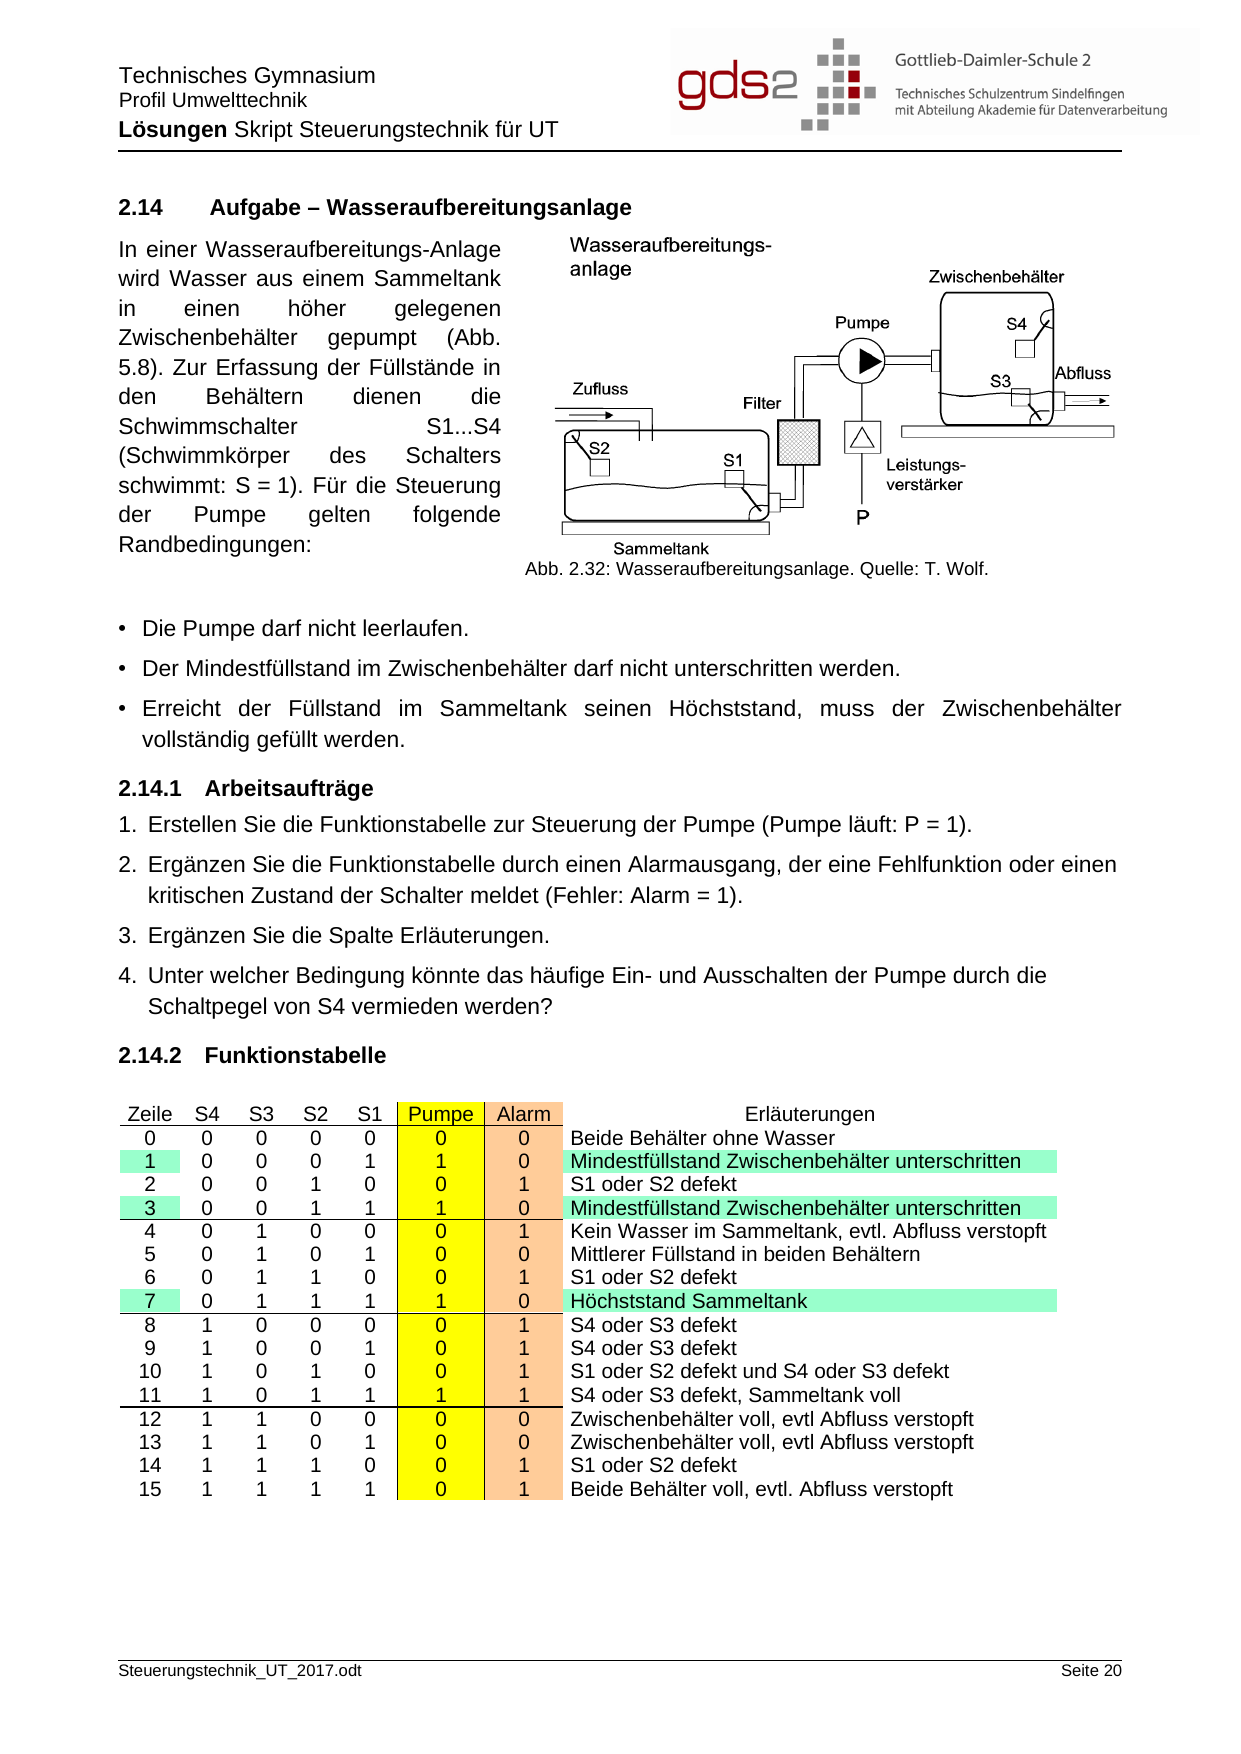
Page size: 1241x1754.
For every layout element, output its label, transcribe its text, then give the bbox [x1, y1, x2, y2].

table_cell 13 [120, 1431, 180, 1454]
table_cell 1 [343, 1150, 397, 1173]
subtitle Aufgabe – Wasseraufbereitungsanlage [118, 195, 1122, 220]
picture [554, 233, 1115, 559]
table_cell S1 oder S2 defekt und S4 oder S3 defekt [563, 1360, 1057, 1383]
table_cell 9 [120, 1337, 180, 1360]
table_cell 1 [180, 1314, 234, 1337]
table_cell 1 [343, 1196, 397, 1219]
table_cell 0 [398, 1220, 484, 1243]
table_cell 0 [289, 1431, 343, 1454]
table_cell 0 [485, 1126, 563, 1150]
table_header S1 [343, 1102, 397, 1125]
table_cell 0 [398, 1314, 484, 1337]
table_cell 0 [398, 1408, 484, 1431]
table_cell 0 [398, 1477, 484, 1500]
table_cell 1 [485, 1266, 563, 1289]
table_cell 0 [289, 1126, 343, 1150]
table_cell 1 [180, 1431, 234, 1454]
table_header Pumpe [398, 1102, 484, 1125]
table_cell 1 [398, 1150, 484, 1173]
picture [670, 28, 1201, 135]
table_cell 0 [289, 1150, 343, 1173]
table_header Alarm [485, 1102, 563, 1125]
table_cell 1 [485, 1337, 563, 1360]
list Die Pumpe darf nicht leerlaufen. [118, 611, 1122, 642]
table_cell S4 oder S3 defekt [563, 1313, 1057, 1337]
table_cell 0 [485, 1289, 563, 1312]
list Der Mindestfüllstand im Zwischenbehälter darf nicht unterschritten werden. [118, 652, 1122, 682]
table_cell S1 oder S2 defekt [563, 1173, 1057, 1196]
table_cell 1 [343, 1289, 397, 1312]
table_cell 1 [234, 1289, 288, 1312]
table_cell Mindestfüllstand Zwischenbehälter unterschritten [563, 1196, 1057, 1219]
subtitle Arbeitsaufträge [118, 776, 1122, 801]
table_cell 1 [343, 1477, 397, 1500]
table_cell 4 [120, 1220, 180, 1243]
table_cell 2 [120, 1173, 180, 1196]
table_cell 1 [234, 1243, 288, 1266]
table_cell 1 [234, 1266, 288, 1289]
table_cell 0 [234, 1360, 288, 1383]
table_cell Höchststand Sammeltank [563, 1289, 1057, 1312]
table_cell 0 [234, 1196, 288, 1219]
table_cell 14 [120, 1454, 180, 1477]
table_cell 0 [485, 1150, 563, 1173]
table_cell 1 [343, 1243, 397, 1266]
table_cell 15 [120, 1477, 180, 1500]
table_cell 0 [343, 1454, 397, 1477]
table_cell 1 [234, 1454, 288, 1477]
table_header S3 [234, 1102, 288, 1125]
table_header Erläuterungen [563, 1102, 1057, 1125]
list Erstellen Sie die Funktionstabelle zur Steuerung der Pumpe (Pumpe läuft: P = 1). [118, 808, 1122, 839]
table_cell 0 [234, 1173, 288, 1196]
table_cell 0 [343, 1266, 397, 1289]
table_cell 0 [398, 1243, 484, 1266]
table_cell 1 [485, 1477, 563, 1500]
table_cell 0 [180, 1289, 234, 1312]
table_cell 1 [343, 1431, 397, 1454]
table_cell 0 [343, 1408, 397, 1431]
table_cell 7 [120, 1289, 180, 1312]
table_cell 1 [234, 1408, 288, 1431]
table_cell 1 [180, 1408, 234, 1431]
list Erreicht der Füllstand im Sammeltank seinen Höchststand, muss der Zwischenbehälter vollständig gefüllt werden. [118, 692, 1122, 753]
table_cell 8 [120, 1314, 180, 1337]
table_cell 12 [120, 1408, 180, 1431]
table_cell 0 [343, 1173, 397, 1196]
list Unter welcher Bedingung könnte das häufige Ein- und Ausschalten der Pumpe durch die Schaltpegel von S4 vermieden werden? [118, 959, 1122, 1021]
table_cell 1 [398, 1383, 484, 1406]
table_cell 0 [234, 1314, 288, 1337]
table_cell 0 [485, 1431, 563, 1454]
table_cell 0 [234, 1126, 288, 1150]
list Ergänzen Sie die Funktionstabelle durch einen Alarmausgang, der eine Fehlfunktion oder einen kritischen Zustand der Schalter meldet (Fehler: Alarm = 1). [118, 848, 1122, 909]
table_cell 0 [398, 1454, 484, 1477]
table_cell 1 [289, 1266, 343, 1289]
table_header Zeile [120, 1102, 180, 1125]
table_cell Mittlerer Füllstand in beiden Behältern [563, 1243, 1057, 1266]
table_cell 0 [485, 1243, 563, 1266]
table_cell 1 [120, 1150, 180, 1173]
table_cell 0 [289, 1220, 343, 1243]
table_cell 0 [398, 1126, 484, 1150]
table_cell 1 [234, 1477, 288, 1500]
table_cell Zwischenbehälter voll, evtl Abfluss verstopft [563, 1431, 1057, 1454]
table_cell Mindestfüllstand Zwischenbehälter unterschritten [563, 1150, 1057, 1173]
table_cell 0 [180, 1150, 234, 1173]
table_cell Beide Behälter voll, evtl. Abfluss verstopft [563, 1477, 1057, 1500]
table_cell 0 [180, 1266, 234, 1289]
table_cell 0 [180, 1196, 234, 1219]
table_cell 1 [180, 1337, 234, 1360]
table_cell 1 [398, 1196, 484, 1219]
table_cell 11 [120, 1383, 180, 1406]
table_cell 1 [289, 1196, 343, 1219]
table_header S4 [180, 1102, 234, 1125]
table_cell 1 [180, 1383, 234, 1406]
table_cell 6 [120, 1266, 180, 1289]
table_cell 0 [398, 1266, 484, 1289]
table_cell 0 [289, 1337, 343, 1360]
table_cell 1 [398, 1289, 484, 1312]
table_cell 1 [485, 1220, 563, 1243]
table_cell 0 [180, 1173, 234, 1196]
table_cell 0 [289, 1243, 343, 1266]
table_cell 1 [289, 1454, 343, 1477]
table_cell S1 oder S2 defekt [563, 1266, 1057, 1289]
table_cell 0 [234, 1383, 288, 1406]
table_cell 1 [343, 1383, 397, 1406]
table_cell 0 [398, 1431, 484, 1454]
table_cell 1 [289, 1360, 343, 1383]
table_cell 1 [289, 1383, 343, 1406]
table_cell 0 [343, 1126, 397, 1150]
table_cell S4 oder S3 defekt [563, 1337, 1057, 1360]
table_cell 0 [485, 1408, 563, 1431]
subtitle Funktionstabelle [118, 1043, 1122, 1069]
table_cell 1 [289, 1477, 343, 1500]
subtitle [120, 1102, 1058, 1537]
table_cell 1 [234, 1431, 288, 1454]
table_cell 0 [120, 1126, 180, 1150]
table_cell 0 [180, 1126, 234, 1150]
table_cell 0 [234, 1337, 288, 1360]
table_cell S1 oder S2 defekt [563, 1454, 1057, 1477]
table_cell 0 [398, 1337, 484, 1360]
table_cell 1 [180, 1477, 234, 1500]
table_cell 1 [180, 1454, 234, 1477]
table_cell 0 [180, 1220, 234, 1243]
table_cell 1 [289, 1173, 343, 1196]
list Ergänzen Sie die Spalte Erläuterungen. [118, 919, 1122, 950]
table_cell 1 [485, 1314, 563, 1337]
table_cell 1 [485, 1173, 563, 1196]
table_cell 1 [485, 1360, 563, 1383]
table_cell 1 [234, 1220, 288, 1243]
text Abb. 2.32: Wasseraufbereitungsanlage. Quelle: T. Wolf. [525, 246, 1124, 579]
table_cell 0 [289, 1408, 343, 1431]
table_cell 1 [485, 1454, 563, 1477]
table_cell Zwischenbehälter voll, evtl Abfluss verstopft [563, 1406, 1057, 1431]
table_header S2 [289, 1102, 343, 1125]
table_cell 1 [343, 1337, 397, 1360]
table_cell 0 [398, 1173, 484, 1196]
table_cell 0 [485, 1196, 563, 1219]
table_cell 3 [120, 1196, 180, 1219]
table_cell 0 [398, 1360, 484, 1383]
table_cell 0 [343, 1360, 397, 1383]
table_cell 0 [289, 1314, 343, 1337]
table_cell 5 [120, 1243, 180, 1266]
table_cell 0 [234, 1150, 288, 1173]
table_cell 0 [343, 1220, 397, 1243]
table_cell 0 [180, 1243, 234, 1266]
text In einer Wasseraufbereitungs-Anlage wird Wasser aus einem Sammeltank in einen höher gelegenen Zwischenbehälter gepumpt (Abb. 5.8). Zur Erfassung der Füllstände in den Behältern dienen die Schwimmschalter S1...S4 (Schwimmkörper des Schalters schwimmt: S = 1). Für die Steuerung der Pumpe gelten folgende Randbedingungen: [118, 233, 554, 557]
table_cell 1 [180, 1360, 234, 1383]
table_cell 1 [289, 1289, 343, 1312]
table_cell Beide Behälter ohne Wasser [563, 1125, 1057, 1150]
table_cell S4 oder S3 defekt, Sammeltank voll [563, 1383, 1057, 1406]
table_cell 10 [120, 1360, 180, 1383]
table_cell 0 [343, 1314, 397, 1337]
table_cell Kein Wasser im Sammeltank, evtl. Abfluss verstopft [563, 1219, 1057, 1243]
table_cell 1 [485, 1383, 563, 1406]
